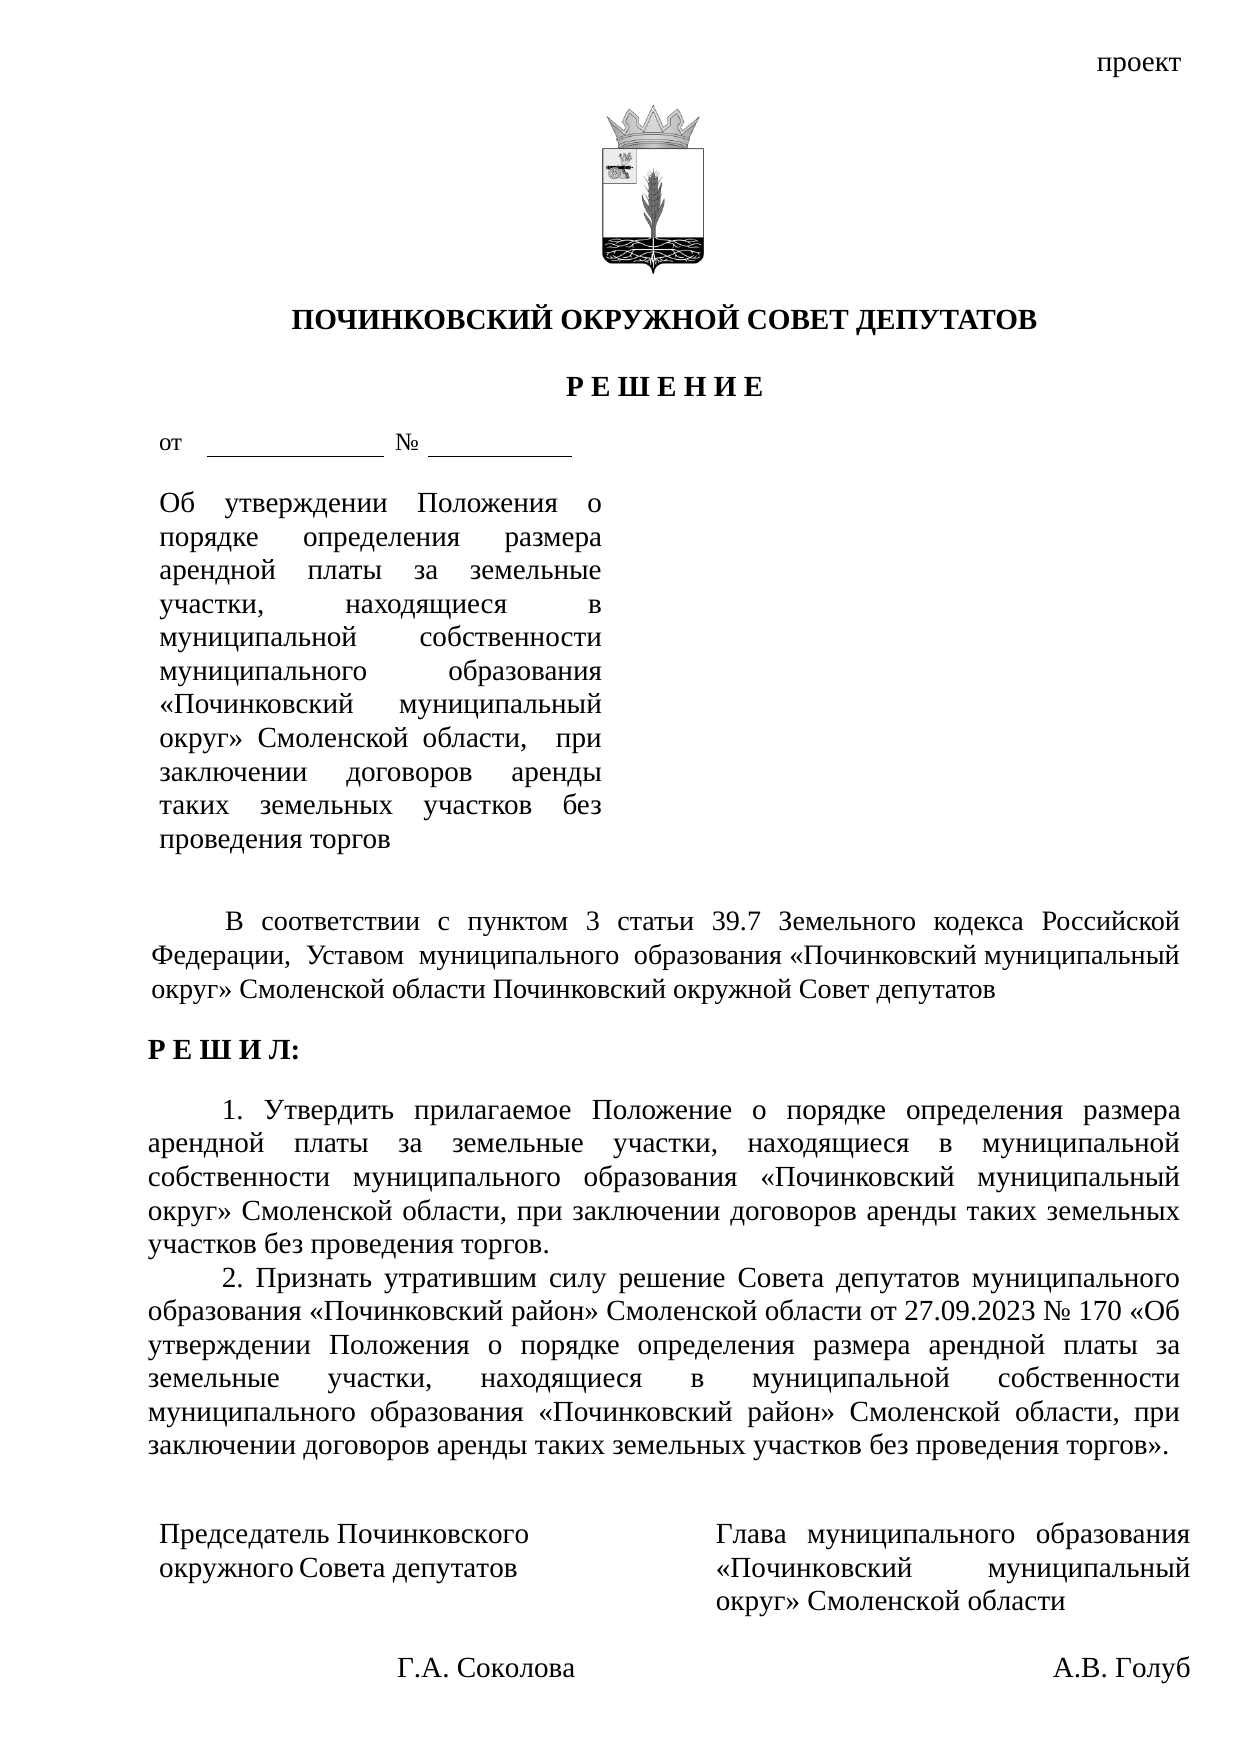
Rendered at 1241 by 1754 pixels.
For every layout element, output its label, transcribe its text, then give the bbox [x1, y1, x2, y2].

text В соответствии с пунктом 3 статьи 39.7 Земельного кодекса Российской Федерации, Уставом муниципального образования «Починковский муниципальный округ» Смоленской области Починковский окружной Совет депутатов [151, 902, 1181, 1006]
table_header [586, 1516, 704, 1689]
subtitle Р Е Ш Е Н И Е [148, 369, 1181, 403]
table_header Глава муниципального образования «Починковский муниципальный округ» Смоленской области А.В. Голуб [704, 1516, 1202, 1689]
title 1. Утвердить прилагаемое Положение о порядке определения размера арендной платы за земельные участки, находящиеся в муниципальной собственности муниципального образования «Починковский муниципальный округ» Смоленской области, при заключении договоров аренды таких земельных участков без проведения торгов. [148, 1092, 1181, 1260]
table_header [428, 427, 572, 456]
subtitle ПОЧИНКОВСКИЙ ОКРУЖНОЙ СОВЕТ ДЕПУТАТОВ [148, 302, 1181, 336]
table_header № [384, 427, 428, 456]
table_header от [148, 427, 207, 456]
table_header Об утверждении Положения о порядке определения размера арендной платы за земельные участки, находящиеся в муниципальной собственности муниципального образования «Починковский муниципальный округ» Смоленской области, при заключении договоров аренды таких земельных участков без проведения торгов [148, 485, 650, 854]
table_header [207, 427, 384, 456]
table_header Председатель Починковского окружного Совета депутатов Г.А. Соколова [148, 1516, 586, 1689]
title 2. Признать утратившим силу решение Совета депутатов муниципального образования «Починковский район» Смоленской области от 27.09.2023 № 170 «Об утверждении Положения о порядке определения размера арендной платы за земельные участки, находящиеся в муниципальной собственности муниципального образования «Починковский район» Смоленской области, при заключении договоров аренды таких земельных участков без проведения торгов». [148, 1260, 1181, 1461]
text Р Е Ш И Л: [148, 1032, 1181, 1066]
